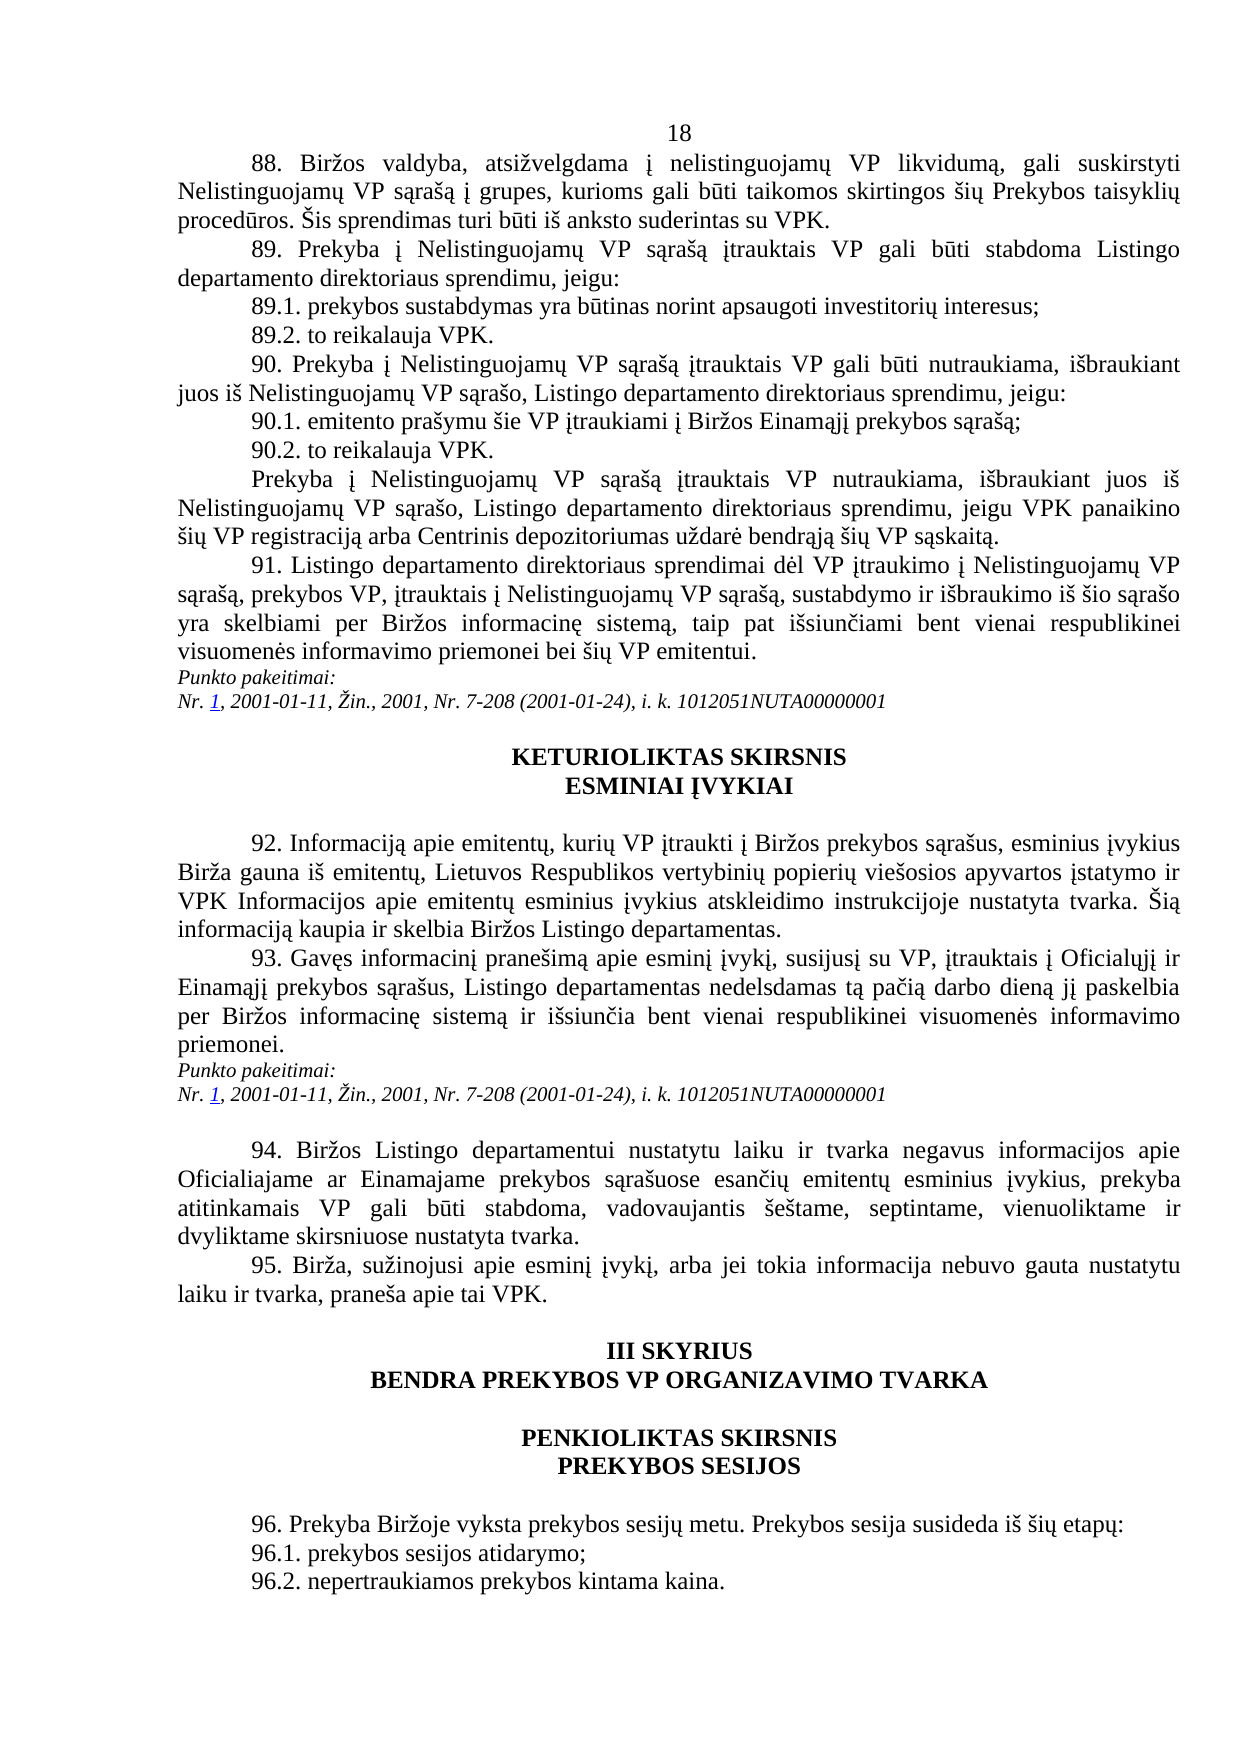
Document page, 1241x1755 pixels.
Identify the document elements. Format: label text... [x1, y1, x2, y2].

text Nr. 1, 2001-01-11, Žin., 2001, Nr. 7-208 (2001-01-24), i. k. 1012051NUTA00000001 [177, 1082, 1181, 1106]
text ESMINIAI ĮVYKIAI [177, 771, 1181, 799]
text III SKYRIUS [177, 1336, 1181, 1365]
text 88. Biržos valdyba, atsižvelgdama į nelistinguojamų VP likvidumą, gali suskirstyti Nelistinguojamų VP sąrašą į grupes, kurioms gali būti taikomos skirtingos šių Prekybos taisyklių procedūros. Šis sprendimas turi būti iš anksto suderintas su VPK. [177, 148, 1181, 234]
text 89.2. to reikalauja VPK. [177, 320, 1181, 349]
text 93. Gavęs informacinį pranešimą apie esminį įvykį, susijusį su VP, įtrauktais į Oficialųjį ir Einamąjį prekybos sąrašus, Listingo departamentas nedelsdamas tą pačią darbo dieną jį paskelbia per Biržos informacinę sistemą ir išsiunčia bent vienai respublikinei visuomenės informavimo priemonei. [177, 943, 1181, 1058]
text 95. Birža, sužinojusi apie esminį įvykį, arba jei tokia informacija nebuvo gauta nustatytu laiku ir tvarka, praneša apie tai VPK. [177, 1250, 1181, 1308]
text 92. Informaciją apie emitentų, kurių VP įtraukti į Biržos prekybos sąrašus, esminius įvykius Birža gauna iš emitentų, Lietuvos Respublikos vertybinių popierių viešosios apyvartos įstatymo ir VPK Informacijos apie emitentų esminius įvykius atskleidimo instrukcijoje nustatyta tvarka. Šią informaciją kaupia ir skelbia Biržos Listingo departamentas. [177, 828, 1181, 943]
text 90.1. emitento prašymu šie VP įtraukiami į Biržos Einamąjį prekybos sąrašą; [177, 406, 1181, 435]
text Nr. 1, 2001-01-11, Žin., 2001, Nr. 7-208 (2001-01-24), i. k. 1012051NUTA00000001 [177, 689, 1181, 713]
text PENKIOLIKTAS SKIRSNIS [177, 1423, 1181, 1451]
text KETURIOLIKTAS SKIRSNIS [177, 742, 1181, 771]
text Punkto pakeitimai: [177, 1058, 1181, 1082]
text 91. Listingo departamento direktoriaus sprendimai dėl VP įtraukimo į Nelistinguojamų VP sąrašą, prekybos VP, įtrauktais į Nelistinguojamų VP sąrašą, sustabdymo ir išbraukimo iš šio sąrašo yra skelbiami per Biržos informacinę sistemą, taip pat išsiunčiami bent vienai respublikinei visuomenės informavimo priemonei bei šių VP emitentui. [177, 550, 1181, 665]
text 89.1. prekybos sustabdymas yra būtinas norint apsaugoti investitorių interesus; [177, 291, 1181, 320]
text Punkto pakeitimai: [177, 665, 1181, 689]
text 90.2. to reikalauja VPK. [177, 435, 1181, 464]
text Prekyba į Nelistinguojamų VP sąrašą įtrauktais VP nutraukiama, išbraukiant juos iš Nelistinguojamų VP sąrašo, Listingo departamento direktoriaus sprendimu, jeigu VPK panaikino šių VP registraciją arba Centrinis depozitoriumas uždarė bendrąją šių VP sąskaitą. [177, 464, 1181, 550]
text BENDRA PREKYBOS VP ORGANIZAVIMO TVARKA [177, 1365, 1181, 1394]
text 96. Prekyba Biržoje vyksta prekybos sesijų metu. Prekybos sesija susideda iš šių etapų: [177, 1509, 1181, 1538]
text 89. Prekyba į Nelistinguojamų VP sąrašą įtrauktais VP gali būti stabdoma Listingo departamento direktoriaus sprendimu, jeigu: [177, 234, 1181, 291]
text 94. Biržos Listingo departamentui nustatytu laiku ir tvarka negavus informacijos apie Oficialiajame ar Einamajame prekybos sąrašuose esančių emitentų esminius įvykius, prekyba atitinkamais VP gali būti stabdoma, vadovaujantis šeštame, septintame, vienuoliktame ir dvyliktame skirsniuose nustatyta tvarka. [177, 1135, 1181, 1250]
text PREKYBOS SESIJOS [177, 1451, 1181, 1480]
text 96.2. nepertraukiamos prekybos kintama kaina. [177, 1566, 1181, 1595]
text 90. Prekyba į Nelistinguojamų VP sąrašą įtrauktais VP gali būti nutraukiama, išbraukiant juos iš Nelistinguojamų VP sąrašo, Listingo departamento direktoriaus sprendimu, jeigu: [177, 349, 1181, 406]
text 96.1. prekybos sesijos atidarymo; [177, 1538, 1181, 1566]
